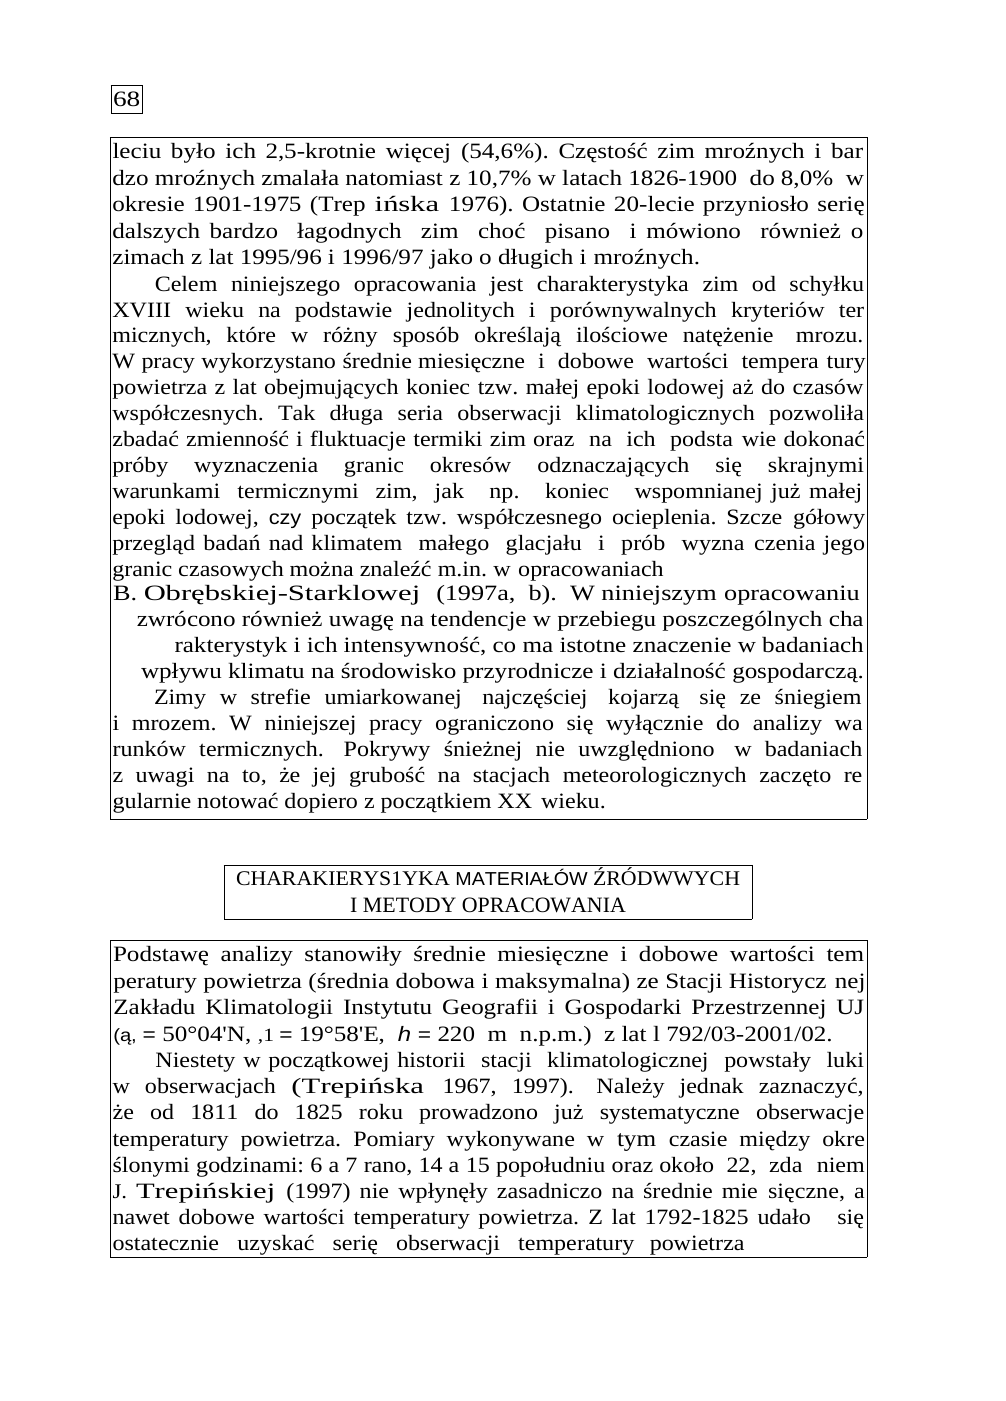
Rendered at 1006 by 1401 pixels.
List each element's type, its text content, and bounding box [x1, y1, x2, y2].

text CHARAKIERYS1YKA MATERIAŁÓW ŹRÓDWWYCH [234, 866, 742, 890]
text Celem niniejszego opracowania jest charakterystyka zim od schyłku XVIII wieku na podstawie jednolitych i porównywalnych kryteriów ter­ micznych, które w różny sposób określają ilościowe natężenie mrozu. W pracy wykorzystano średnie miesięczne i dobowe wartości tempera­ tury powietrza z lat obejmujących koniec tzw. małej epoki lodowej aż do czasów współczesnych. Tak długa seria obserwacji klimatologicznych pozwoliła zbadać zmienność i fluktuacje termiki zim oraz na ich podsta­ wie dokonać próby wyznaczenia granic okresów odznaczających się skrajnymi warunkami termicznymi zim, jak np. koniec wspomnianej już małej epoki lodowej, czy początek tzw. współczesnego ocieplenia. Szcze­ gółowy przegląd badań nad klimatem małego glacjału i prób wyzna­ czenia jego granic czasowych można znaleźć m.in. w opracowaniach [112, 271, 865, 581]
text leciu było ich 2,5-krotnie więcej (54,6%). Częstość zim mroźnych i bar­ dzo mroźnych zmalała natomiast z 10,7% w latach 1826-1900 do 8,0% w okresie 1901-1975 (Trep ińska 1976). Ostatnie 20-lecie przyniosło serię dalszych bardzo łagodnych zim choć pisano i mówiono również o zimach z lat 1995/96 i 1996/97 jako o długich i mroźnych. [112, 138, 865, 269]
text zwrócono również uwagę na tendencje w przebiegu poszczególnych cha­ rakterystyk i ich intensywność, co ma istotne znaczenie w badaniach wpływu klimatu na środowisko przyrodnicze i działalność gospodarczą. [112, 606, 864, 683]
text 68 [113, 86, 142, 111]
text Niestety w początkowej historii stacji klimatologicznej powstały luki w obserwacjach (Trepińska 1967, 1997). Należy jednak zaznaczyć, że od 1811 do 1825 roku prowadzono już systematyczne obserwacje temperatury powietrza. Pomiary wykonywane w tym czasie między okre­ ślonymi godzinami: 6 a 7 rano, 14 a 15 popołudniu oraz około 22, zda­ niem J. Trepińskiej (1997) nie wpłynęły zasadniczo na średnie mie­ sięczne, a nawet dobowe wartości temperatury powietrza. Z lat 1792-1825 udało się ostatecznie uzyskać serię obserwacji temperatury powietrza [112, 1047, 865, 1255]
text B. Obrębskiej-Starklowej (1997a, b). W niniejszym opracowaniu [113, 582, 867, 606]
text Zimy w strefie umiarkowanej najczęściej kojarzą się ze śniegiem i mrozem. W niniejszej pracy ograniczono się wyłącznie do analizy wa­ runków termicznych. Pokrywy śnieżnej nie uwzględniono w badaniach z uwagi na to, że jej grubość na stacjach meteorologicznych zaczęto re­ gularnie notować dopiero z początkiem XX wieku. [112, 684, 864, 813]
text I METODY OPRACOWANIA [234, 892, 742, 917]
text Podstawę analizy stanowiły średnie miesięczne i dobowe wartości tem­ peratury powietrza (średnia dobowa i maksymalna) ze Stacji Historycz­ nej Zakładu Klimatologii Instytutu Geografii i Gospodarki Przestrzennej UJ (ą, = 50°04'N, ,1 = 19°58'E, h = 220 m n.p.m.) z lat l 792/03-2001/02. [113, 941, 865, 1046]
